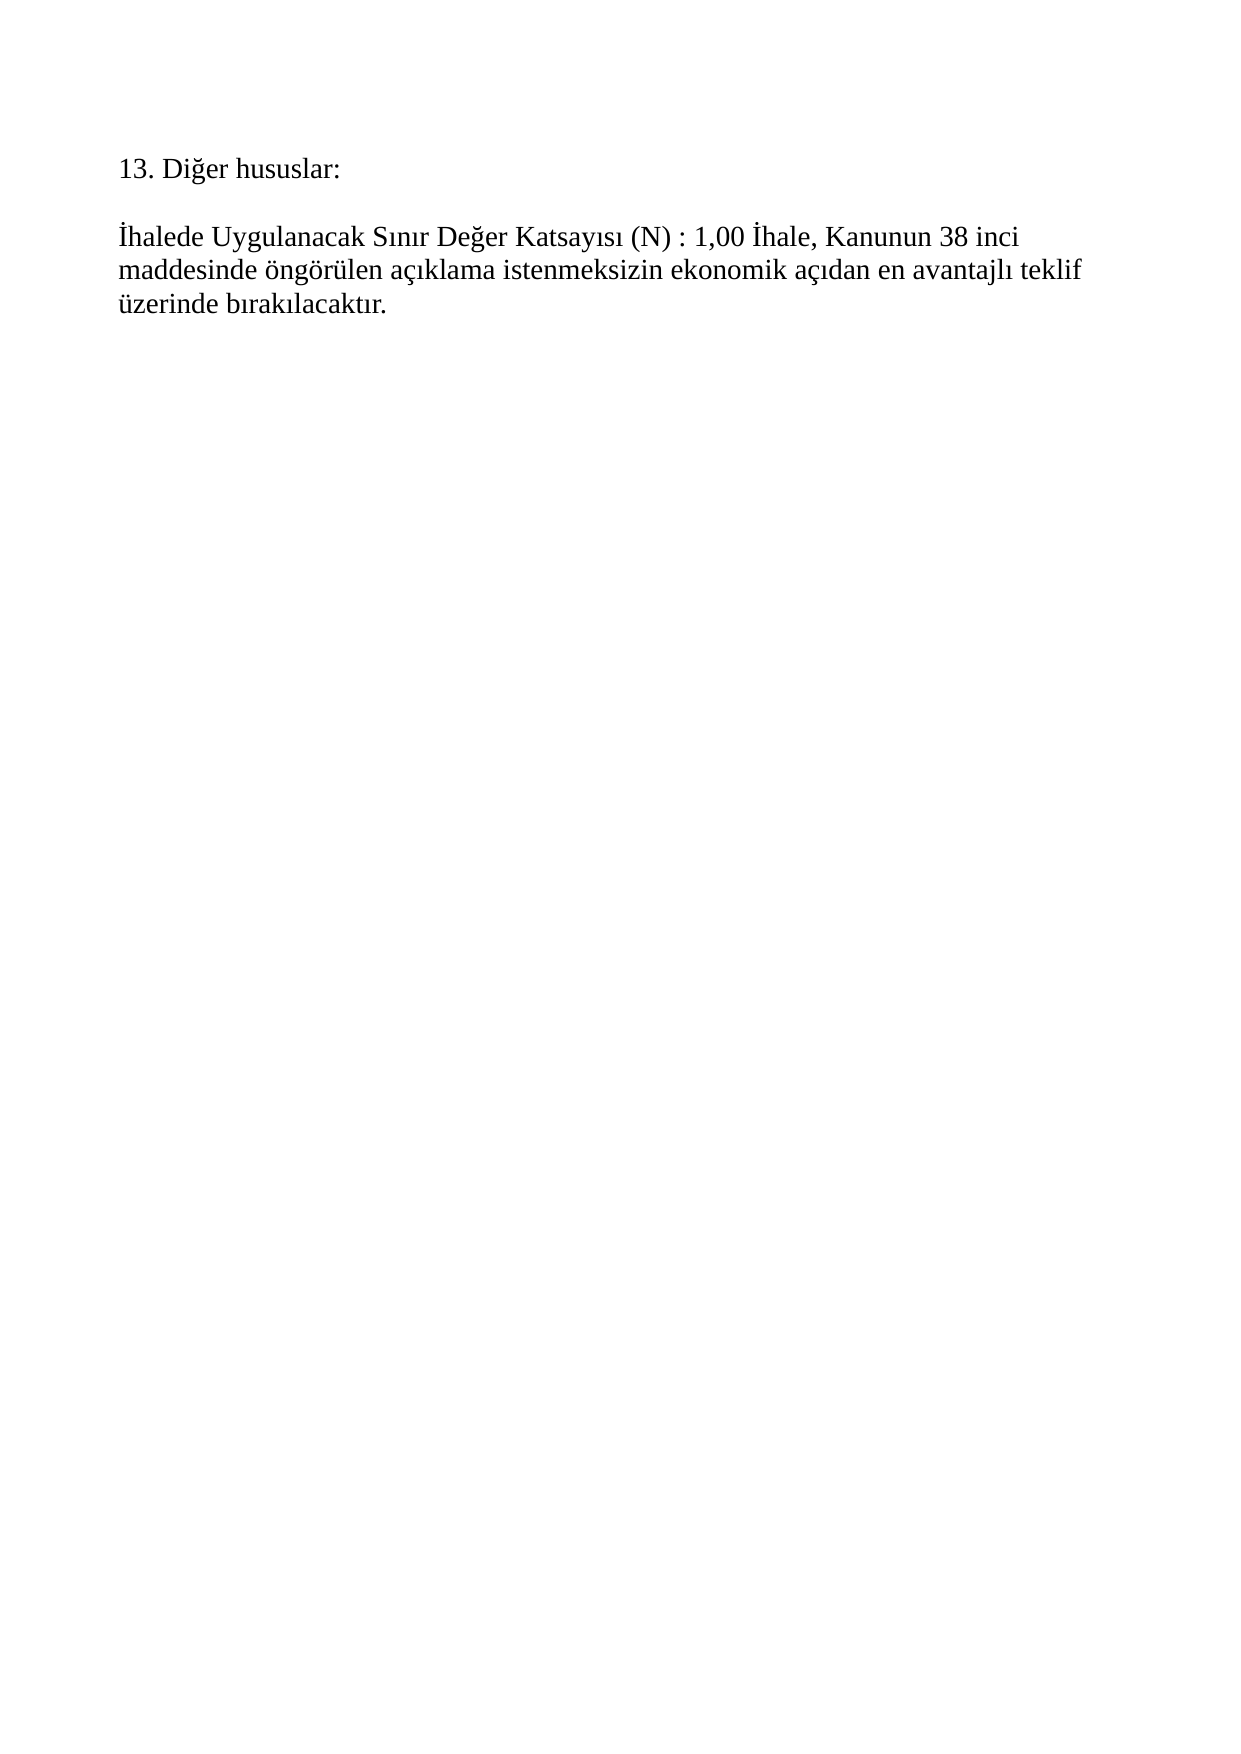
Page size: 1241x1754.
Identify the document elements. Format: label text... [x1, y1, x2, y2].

text İhalede Uygulanacak Sınır Değer Katsayısı (N) : 1,00 İhale, Kanunun 38 inci maddesinde öngörülen açıklama istenmeksizin ekonomik açıdan en avantajlı teklif üzerinde bırakılacaktır. [118, 219, 1122, 319]
text 13. Diğer hususlar: [118, 152, 1122, 185]
